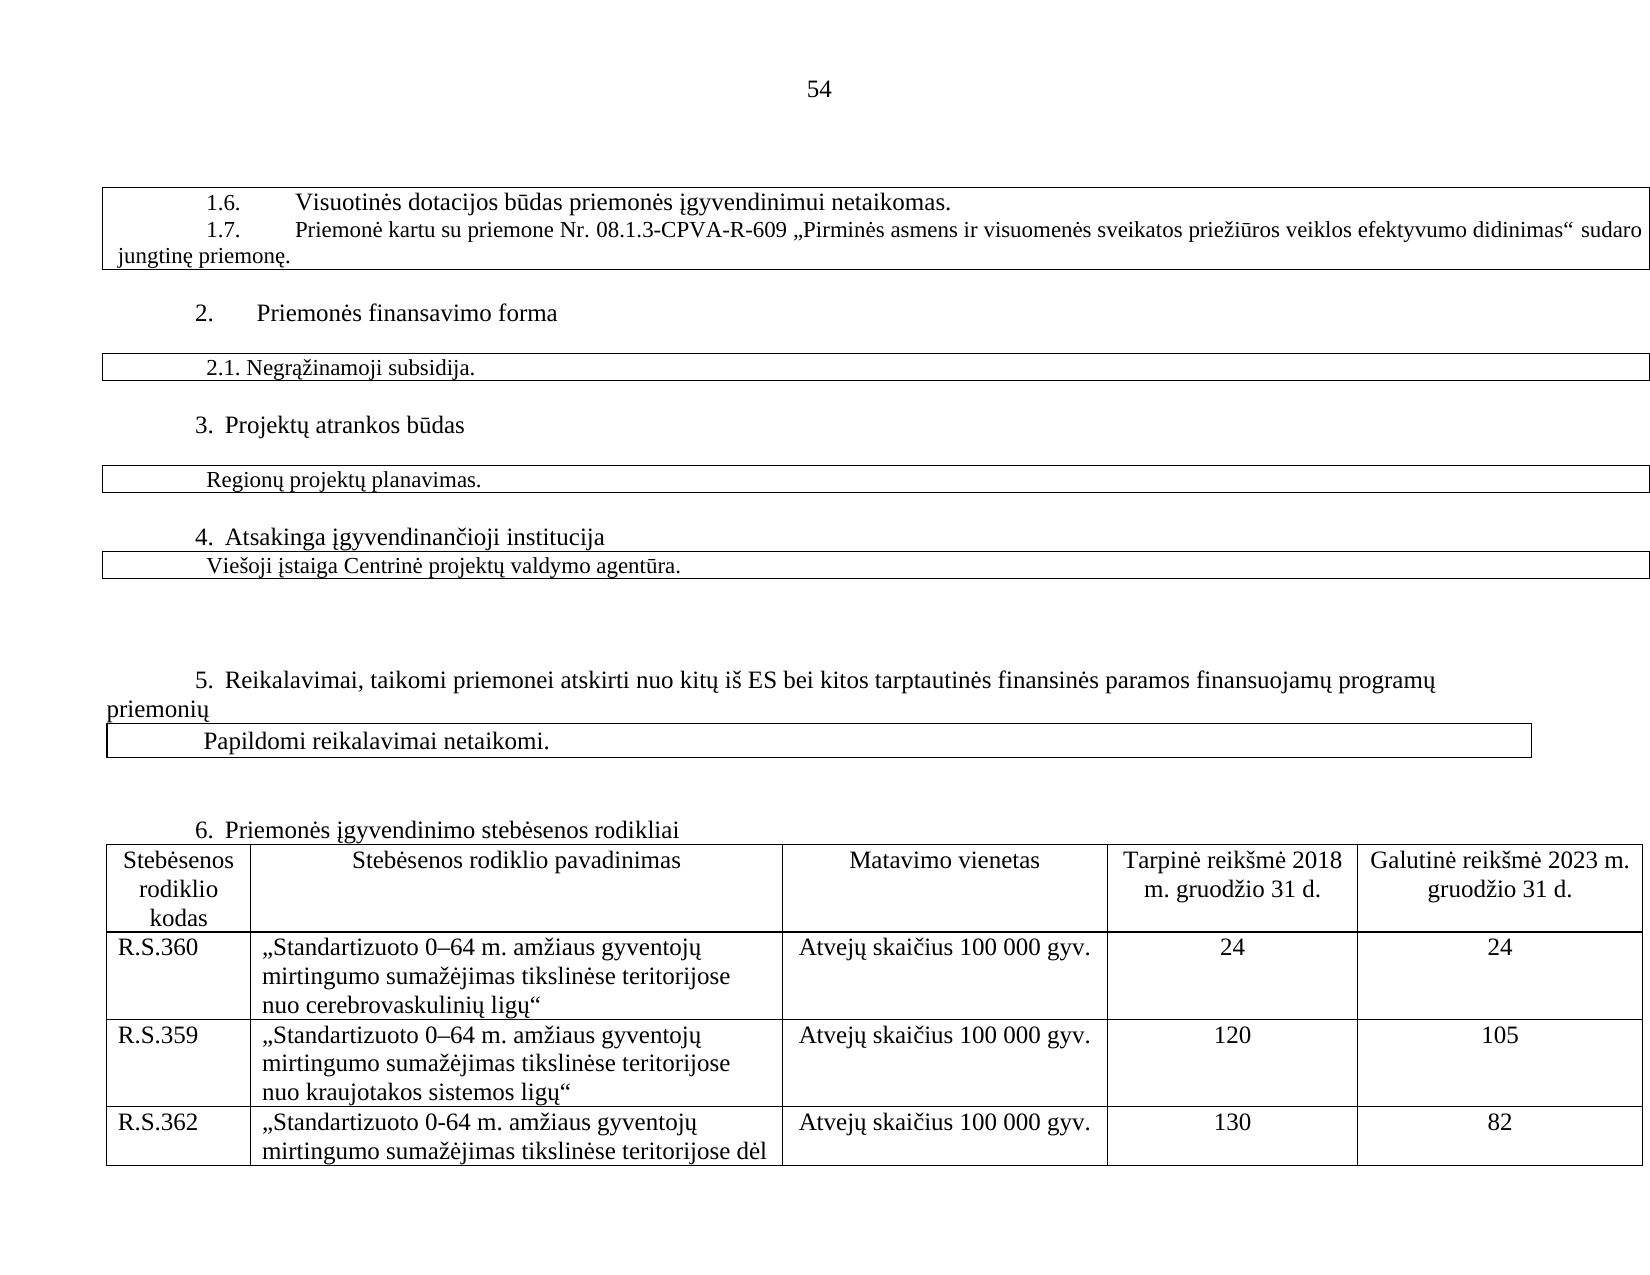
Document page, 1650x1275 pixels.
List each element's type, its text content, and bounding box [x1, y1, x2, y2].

text 5. Reikalavimai, taikomi priemonei atskirti nuo kitų iš ES bei kitos tarptautinės finansinės paramos finansuojamų programų priemonių [106, 665, 1532, 723]
table_header Galutinė reikšmė 2023 m. gruodžio 31 d. [1358, 845, 1642, 931]
table_header Tarpinė reikšmė 2018 m. gruodžio 31 d. [1108, 845, 1357, 931]
table_header Stebėsenos rodiklio pavadinimas [251, 845, 782, 931]
text 3. Projektų atrankos būdas [106, 410, 1532, 439]
table_cell 24 [1358, 933, 1642, 1019]
text 4. Atsakinga įgyvendinančioji institucija [106, 522, 1532, 551]
table_cell 24 [1108, 933, 1357, 1019]
text Papildomi reikalavimai netaikomi. [108, 724, 1531, 757]
table_cell „Standartizuoto 0–64 m. amžiaus gyventojų mirtingumo sumažėjimas tikslinėse teritorijose nuo cerebrovaskulinių ligų“ [251, 933, 782, 1019]
table_cell Atvejų skaičius 100 000 gyv. [783, 933, 1107, 1019]
table_cell „Standartizuoto 0–64 m. amžiaus gyventojų mirtingumo sumažėjimas tikslinėse teritorijose nuo kraujotakos sistemos ligų“ [251, 1020, 782, 1106]
table_header Regionų projektų planavimas. [103, 466, 1649, 492]
table_header 2.1. Negrąžinamoji subsidija. [103, 354, 1649, 380]
table_cell „Standartizuoto 0-64 m. amžiaus gyventojų mirtingumo sumažėjimas tikslinėse teritorijose dėl [251, 1107, 782, 1164]
text 2. Priemonės finansavimo forma [106, 298, 1532, 327]
table_cell 105 [1358, 1020, 1642, 1106]
table_cell Atvejų skaičius 100 000 gyv. [783, 1020, 1107, 1106]
table_header Stebėsenos rodiklio kodas [107, 845, 250, 931]
table_cell 120 [1108, 1020, 1357, 1106]
table_cell Atvejų skaičius 100 000 gyv. [783, 1107, 1107, 1164]
table_cell R.S.359 [107, 1020, 250, 1106]
table_cell 130 [1108, 1107, 1357, 1164]
table_cell R.S.362 [107, 1107, 250, 1164]
table_cell 1.6. Visuotinės dotacijos būdas priemonės įgyvendinimui netaikomas. 1.7. Priemonė kartu su priemone Nr. 08.1.3-CPVA-R-609 „Pirminės asmens ir visuomenės sveikatos priežiūros veiklos efektyvumo didinimas“ sudaro jungtinę priemonę. [103, 188, 1649, 269]
text 6. Priemonės įgyvendinimo stebėsenos rodikliai [106, 815, 1532, 844]
table_header Viešoji įstaiga Centrinė projektų valdymo agentūra. [103, 552, 1649, 578]
table_header Matavimo vienetas [783, 845, 1107, 931]
table_cell 82 [1358, 1107, 1642, 1164]
table_cell R.S.360 [107, 933, 250, 1019]
